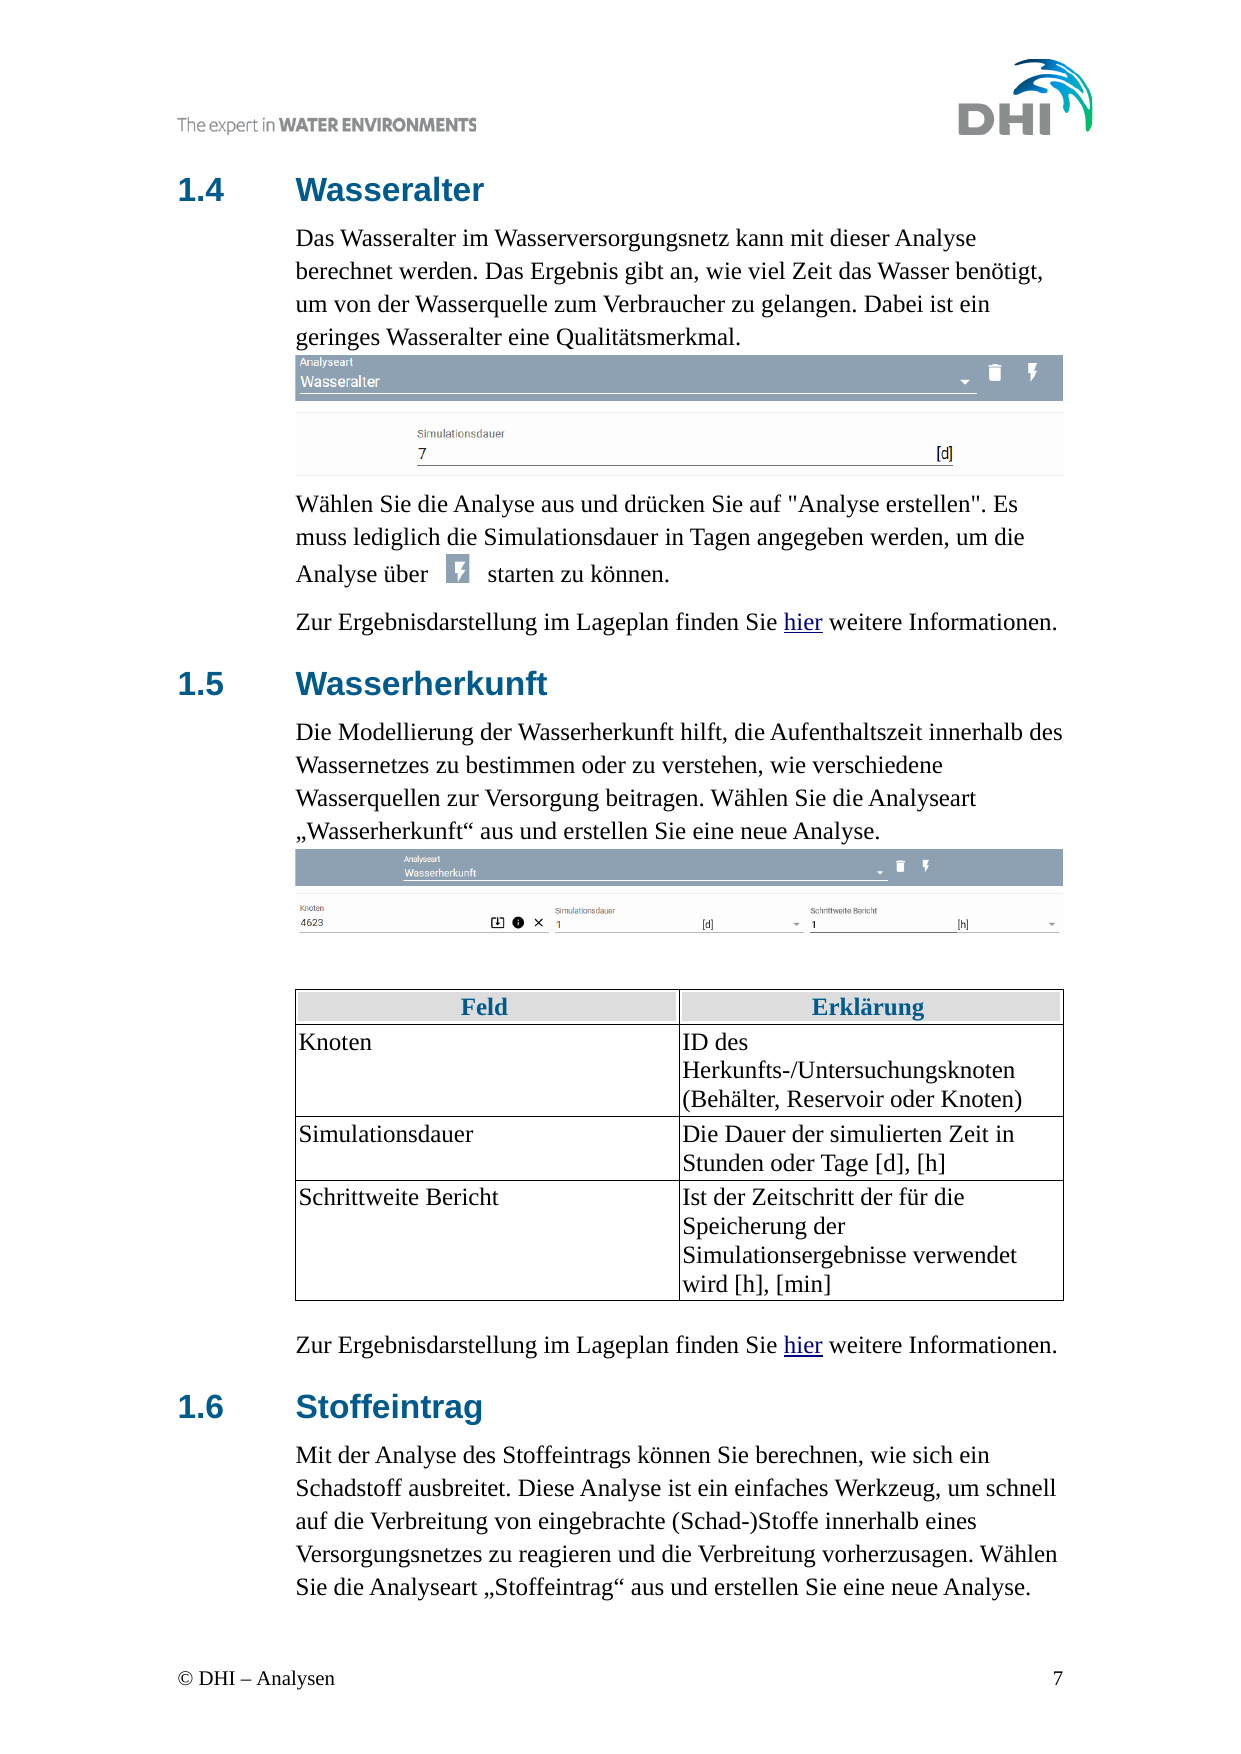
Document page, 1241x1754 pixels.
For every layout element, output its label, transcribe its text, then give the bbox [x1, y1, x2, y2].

table_cell Die Dauer der simulierten Zeit in Stunden oder Tage [d], [h] [680, 1117, 1063, 1179]
text Wählen Sie die Analyse aus und drücken Sie auf "Analyse erstellen". Es muss lediglich die Simulationsdauer in Tagen angegeben werden, um die Analyse über starten zu können. [295, 485, 1063, 588]
picture [295, 849, 1063, 937]
picture [295, 355, 1063, 485]
table_cell ID des Herkunfts-/Untersuchungsknoten (Behälter, Reservoir oder Knoten) [680, 1025, 1063, 1116]
table_cell Simulationsdauer [296, 1117, 679, 1179]
text Zur Ergebnisdarstellung im Lageplan finden Sie hier weitere Informationen. [295, 1330, 1063, 1359]
subtitle Wasserherkunft [177, 663, 1063, 702]
table_cell Schrittweite Bericht [296, 1181, 679, 1300]
text Mit der Analyse des Stoffeintrags können Sie berechnen, wie sich ein Schadstoff ausbreitet. Diese Analyse ist ein einfaches Werkzeug, um schnell auf die Verbreitung von eingebrachte (Schad-)Stoffe innerhalb eines Versorgungsnetzes zu reagieren und die Verbreitung vorherzusagen. Wählen Sie die Analyseart „Stoffeintrag“ aus und erstellen Sie eine neue Analyse. [295, 1440, 1063, 1601]
text Die Modellierung der Wasserherkunft hilft, die Aufenthaltszeit innerhalb des Wassernetzes zu bestimmen oder zu verstehen, wie verschiedene Wasserquellen zur Versorgung beitragen. Wählen Sie die Analyseart „Wasserherkunft“ aus und erstellen Sie eine neue Analyse. [295, 717, 1063, 845]
subtitle Stoffeintrag [177, 1387, 1063, 1425]
text Zur Ergebnisdarstellung im Lageplan finden Sie hier weitere Informationen. [295, 607, 1063, 636]
table_cell Ist der Zeitschritt der für die Speicherung der Simulationsergebnisse verwendet wird [h], [min] [680, 1181, 1063, 1300]
table_header Erklärung [680, 990, 1063, 1024]
picture [446, 554, 470, 583]
table_header Feld [296, 990, 679, 1024]
table_cell Knoten [296, 1025, 679, 1116]
picture [958, 59, 1093, 135]
subtitle Wasseralter [177, 169, 1063, 208]
text Das Wasseralter im Wasserversorgungsnetz kann mit dieser Analyse berechnet werden. Das Ergebnis gibt an, wie viel Zeit das Wasser benötigt, um von der Wasserquelle zum Verbraucher zu gelangen. Dabei ist ein geringes Wasseralter eine Qualitätsmerkmal. [295, 223, 1063, 351]
picture [177, 117, 477, 135]
